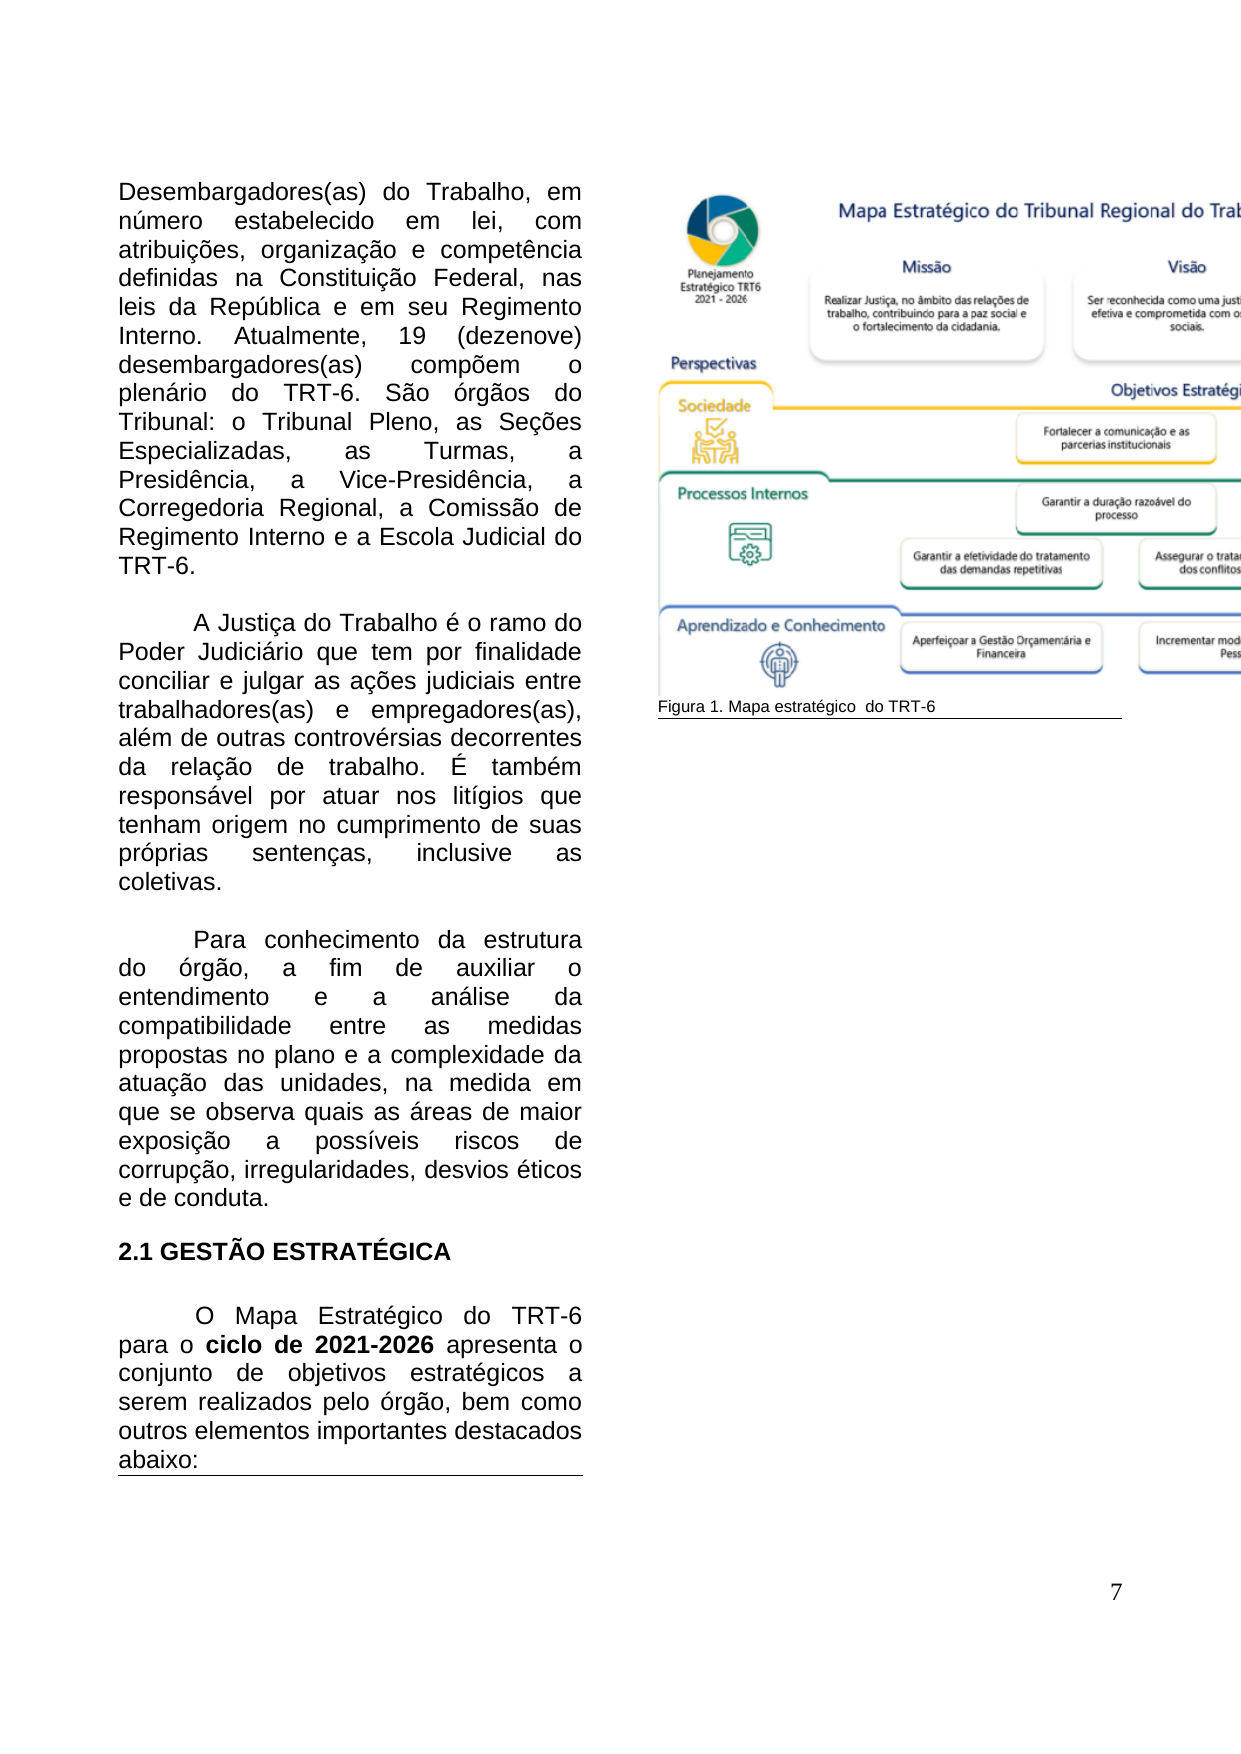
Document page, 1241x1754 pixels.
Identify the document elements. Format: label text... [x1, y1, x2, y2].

subtitle 2.1 GESTÃO ESTRATÉGICA [118, 1237, 583, 1266]
text Para conhecimento da estrutura do órgão, a fim de auxiliar o entendimento e a análise da compatibilidade entre as medidas propostas no plano e a complexidade da atuação das unidades, na medida em que se observa quais as áreas de maior exposição a possíveis riscos de corrupção, irregularidades, desvios éticos e de conduta. [118, 924, 583, 1212]
text Figura 1. Mapa estratégico do TRT-6 [658, 697, 1122, 718]
text A Justiça do Trabalho é o ramo do Poder Judiciário que tem por finalidade conciliar e julgar as ações judiciais entre trabalhadores(as) e empregadores(as), além de outras controvérsias decorrentes da relação de trabalho. É também responsável por atuar nos litígios que tenham origem no cumprimento de suas próprias sentenças, inclusive as coletivas. [118, 608, 583, 896]
text O Mapa Estratégico do TRT-6 para o ciclo de 2021-2026 apresenta o conjunto de objetivos estratégicos a serem realizados pelo órgão, bem como outros elementos importantes destacados abaixo: [118, 1301, 583, 1475]
text Desembargadores(as) do Trabalho, em número estabelecido em lei, com atribuições, organização e competência definidas na Constituição Federal, nas leis da República e em seu Regimento Interno. Atualmente, 19 (dezenove) desembargadores(as) compõem o plenário do TRT-6. São órgãos do Tribunal: o Tribunal Pleno, as Seções Especializadas, as Turmas, a Presidência, a Vice-Presidência, a Corregedoria Regional, a Comissão de Regimento Interno e a Escola Judicial do TRT-6. [118, 177, 583, 579]
